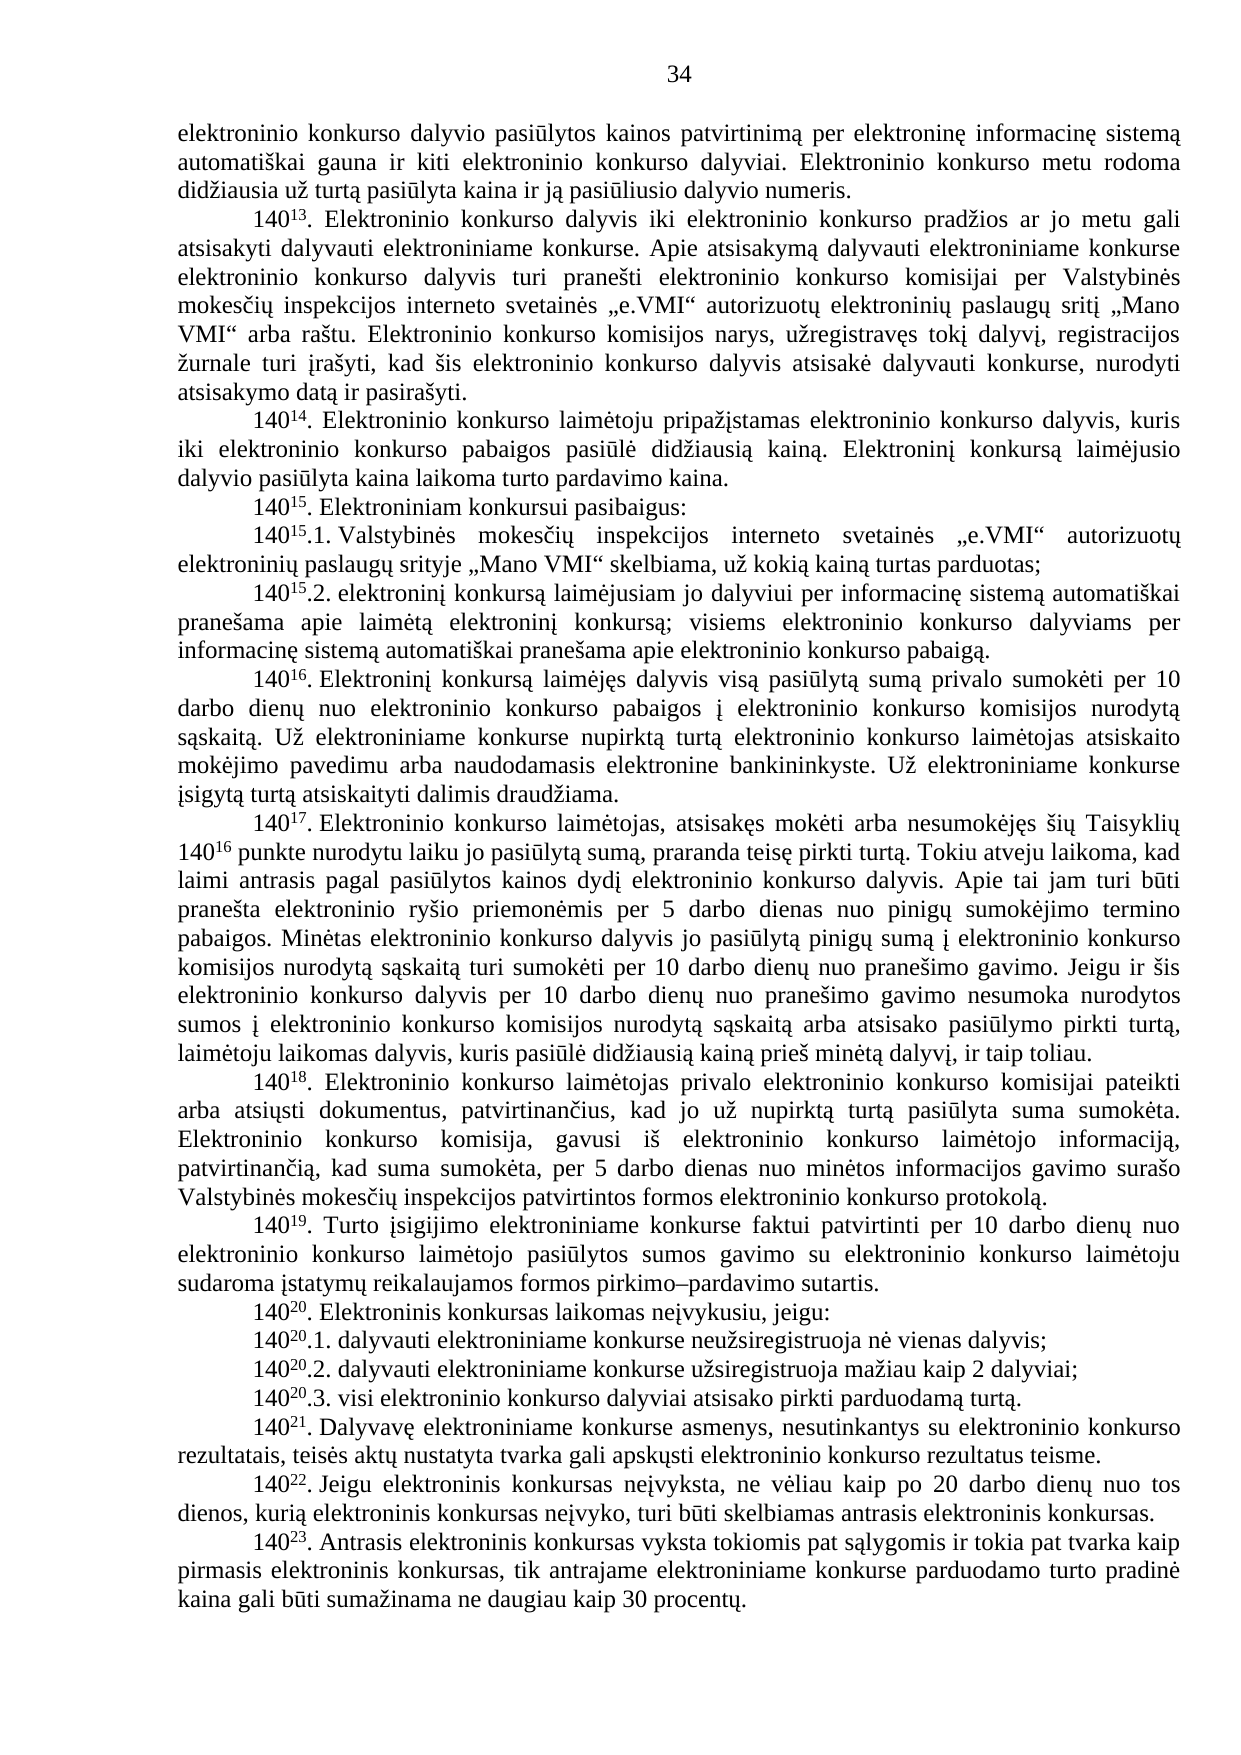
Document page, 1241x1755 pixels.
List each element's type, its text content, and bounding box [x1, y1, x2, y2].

text 14017. Elektroninio konkurso laimėtojas, atsisakęs mokėti arba nesumokėjęs šių Taisyklių 14016 punkte nurodytu laiku jo pasiūlytą sumą, praranda teisę pirkti turtą. Tokiu atveju laikoma, kad laimi antrasis pagal pasiūlytos kainos dydį elektroninio konkurso dalyvis. Apie tai jam turi būti pranešta elektroninio ryšio priemonėmis per 5 darbo dienas nuo pinigų sumokėjimo termino pabaigos. Minėtas elektroninio konkurso dalyvis jo pasiūlytą pinigų sumą į elektroninio konkurso komisijos nurodytą sąskaitą turi sumokėti per 10 darbo dienų nuo pranešimo gavimo. Jeigu ir šis elektroninio konkurso dalyvis per 10 darbo dienų nuo pranešimo gavimo nesumoka nurodytos sumos į elektroninio konkurso komisijos nurodytą sąskaitą arba atsisako pasiūlymo pirkti turtą, laimėtoju laikomas dalyvis, kuris pasiūlė didžiausią kainą prieš minėtą dalyvį, ir taip toliau. [177, 808, 1181, 1067]
text 14023. Antrasis elektroninis konkursas vyksta tokiomis pat sąlygomis ir tokia pat tvarka kaip pirmasis elektroninis konkursas, tik antrajame elektroniniame konkurse parduodamo turto pradinė kaina gali būti sumažinama ne daugiau kaip 30 procentų. [177, 1527, 1181, 1613]
text 14022. Jeigu elektroninis konkursas neįvyksta, ne vėliau kaip po 20 darbo dienų nuo tos dienos, kurią elektroninis konkursas neįvyko, turi būti skelbiamas antrasis elektroninis konkursas. [177, 1469, 1181, 1527]
text 14014. Elektroninio konkurso laimėtoju pripažįstamas elektroninio konkurso dalyvis, kuris iki elektroninio konkurso pabaigos pasiūlė didžiausią kainą. Elektroninį konkursą laimėjusio dalyvio pasiūlyta kaina laikoma turto pardavimo kaina. [177, 406, 1181, 492]
text 14020.2. dalyvauti elektroniniame konkurse užsiregistruoja mažiau kaip 2 dalyviai; [177, 1354, 1181, 1383]
text 14020.3. visi elektroninio konkurso dalyviai atsisako pirkti parduodamą turtą. [177, 1383, 1181, 1412]
text 14020. Elektroninis konkursas laikomas neįvykusiu, jeigu: [177, 1297, 1181, 1326]
text elektroninio konkurso dalyvio pasiūlytos kainos patvirtinimą per elektroninę informacinę sistemą automatiškai gauna ir kiti elektroninio konkurso dalyviai. Elektroninio konkurso metu rodoma didžiausia už turtą pasiūlyta kaina ir ją pasiūliusio dalyvio numeris. [177, 118, 1181, 204]
text 14016. Elektroninį konkursą laimėjęs dalyvis visą pasiūlytą sumą privalo sumokėti per 10 darbo dienų nuo elektroninio konkurso pabaigos į elektroninio konkurso komisijos nurodytą sąskaitą. Už elektroniniame konkurse nupirktą turtą elektroninio konkurso laimėtojas atsiskaito mokėjimo pavedimu arba naudodamasis elektronine bankininkyste. Už elektroniniame konkurse įsigytą turtą atsiskaityti dalimis draudžiama. [177, 664, 1181, 808]
text 14015. Elektroniniam konkursui pasibaigus: [177, 492, 1181, 521]
text 14015.2. elektroninį konkursą laimėjusiam jo dalyviui per informacinę sistemą automatiškai pranešama apie laimėtą elektroninį konkursą; visiems elektroninio konkurso dalyviams per informacinę sistemą automatiškai pranešama apie elektroninio konkurso pabaigą. [177, 578, 1181, 664]
text 14013. Elektroninio konkurso dalyvis iki elektroninio konkurso pradžios ar jo metu gali atsisakyti dalyvauti elektroniniame konkurse. Apie atsisakymą dalyvauti elektroniniame konkurse elektroninio konkurso dalyvis turi pranešti elektroninio konkurso komisijai per Valstybinės mokesčių inspekcijos interneto svetainės „e.VMI“ autorizuotų elektroninių paslaugų sritį „Mano VMI“ arba raštu. Elektroninio konkurso komisijos narys, užregistravęs tokį dalyvį, registracijos žurnale turi įrašyti, kad šis elektroninio konkurso dalyvis atsisakė dalyvauti konkurse, nurodyti atsisakymo datą ir pasirašyti. [177, 204, 1181, 406]
text 14015.1. Valstybinės mokesčių inspekcijos interneto svetainės „e.VMI“ autorizuotų elektroninių paslaugų srityje „Mano VMI“ skelbiama, už kokią kainą turtas parduotas; [177, 521, 1181, 578]
text 14019. Turto įsigijimo elektroniniame konkurse faktui patvirtinti per 10 darbo dienų nuo elektroninio konkurso laimėtojo pasiūlytos sumos gavimo su elektroninio konkurso laimėtoju sudaroma įstatymų reikalaujamos formos pirkimo–pardavimo sutartis. [177, 1211, 1181, 1297]
text 14021. Dalyvavę elektroniniame konkurse asmenys, nesutinkantys su elektroninio konkurso rezultatais, teisės aktų nustatyta tvarka gali apskųsti elektroninio konkurso rezultatus teisme. [177, 1412, 1181, 1469]
text 14018. Elektroninio konkurso laimėtojas privalo elektroninio konkurso komisijai pateikti arba atsiųsti dokumentus, patvirtinančius, kad jo už nupirktą turtą pasiūlyta suma sumokėta. Elektroninio konkurso komisija, gavusi iš elektroninio konkurso laimėtojo informaciją, patvirtinančią, kad suma sumokėta, per 5 darbo dienas nuo minėtos informacijos gavimo surašo Valstybinės mokesčių inspekcijos patvirtintos formos elektroninio konkurso protokolą. [177, 1067, 1181, 1211]
text 14020.1. dalyvauti elektroniniame konkurse neužsiregistruoja nė vienas dalyvis; [177, 1326, 1181, 1354]
